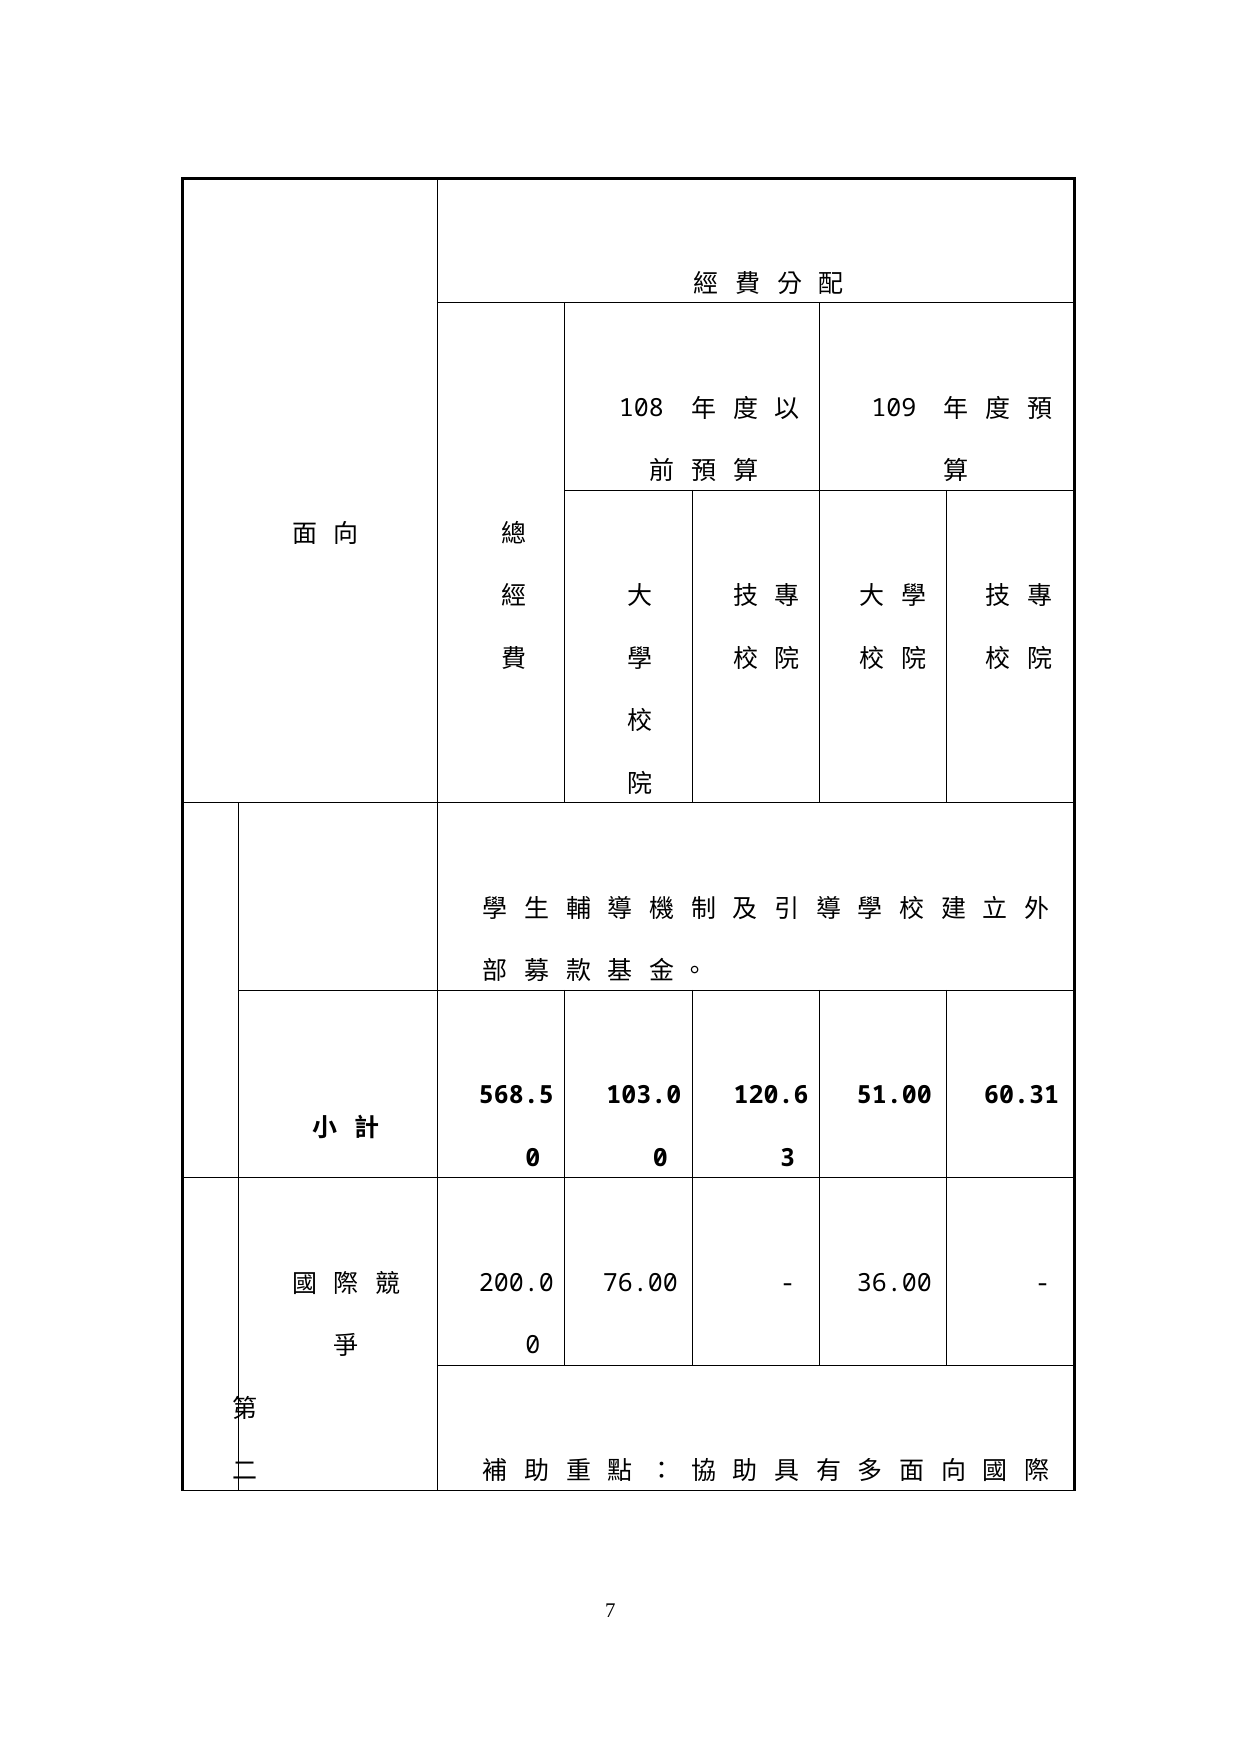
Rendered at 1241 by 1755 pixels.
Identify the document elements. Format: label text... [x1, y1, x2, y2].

table_cell 總經費 [438, 303, 564, 802]
table_cell 76.00 [565, 1178, 692, 1365]
table_cell 108年度以前預算 [565, 303, 819, 490]
table_cell 60.31 [947, 991, 1073, 1177]
table_cell 568.50 [438, 991, 564, 1177]
table_cell 第二部分 [184, 1178, 238, 1490]
table_cell 103.00 [565, 991, 692, 1177]
table_cell - [947, 1178, 1073, 1365]
table_cell 技專校院 [947, 491, 1073, 802]
table_cell 學生輔導機制及引導學校建立外部募款基金。 [438, 803, 1073, 990]
table_cell 小計 [239, 991, 437, 1177]
table_cell 第一部分 [184, 803, 238, 1177]
table_cell 大學校院 [820, 491, 946, 802]
table_header 面向 [184, 180, 437, 802]
table_cell 技專校院 [693, 491, 819, 802]
table_cell 大學校院 [565, 491, 692, 802]
table_cell 120.63 [693, 991, 819, 1177]
table_cell [239, 803, 437, 990]
table_cell - [693, 1178, 819, 1365]
table_header 經費分配 [438, 180, 1073, 302]
table_cell 51.00 [820, 991, 946, 1177]
table_cell 200.00 [438, 1178, 564, 1365]
table_cell 補助重點：協助具有多面向國際 [438, 1366, 1073, 1490]
table_cell 36.00 [820, 1178, 946, 1365]
table_cell 國際競爭 [239, 1178, 437, 1490]
table_cell 109年度預算 [820, 303, 1073, 490]
